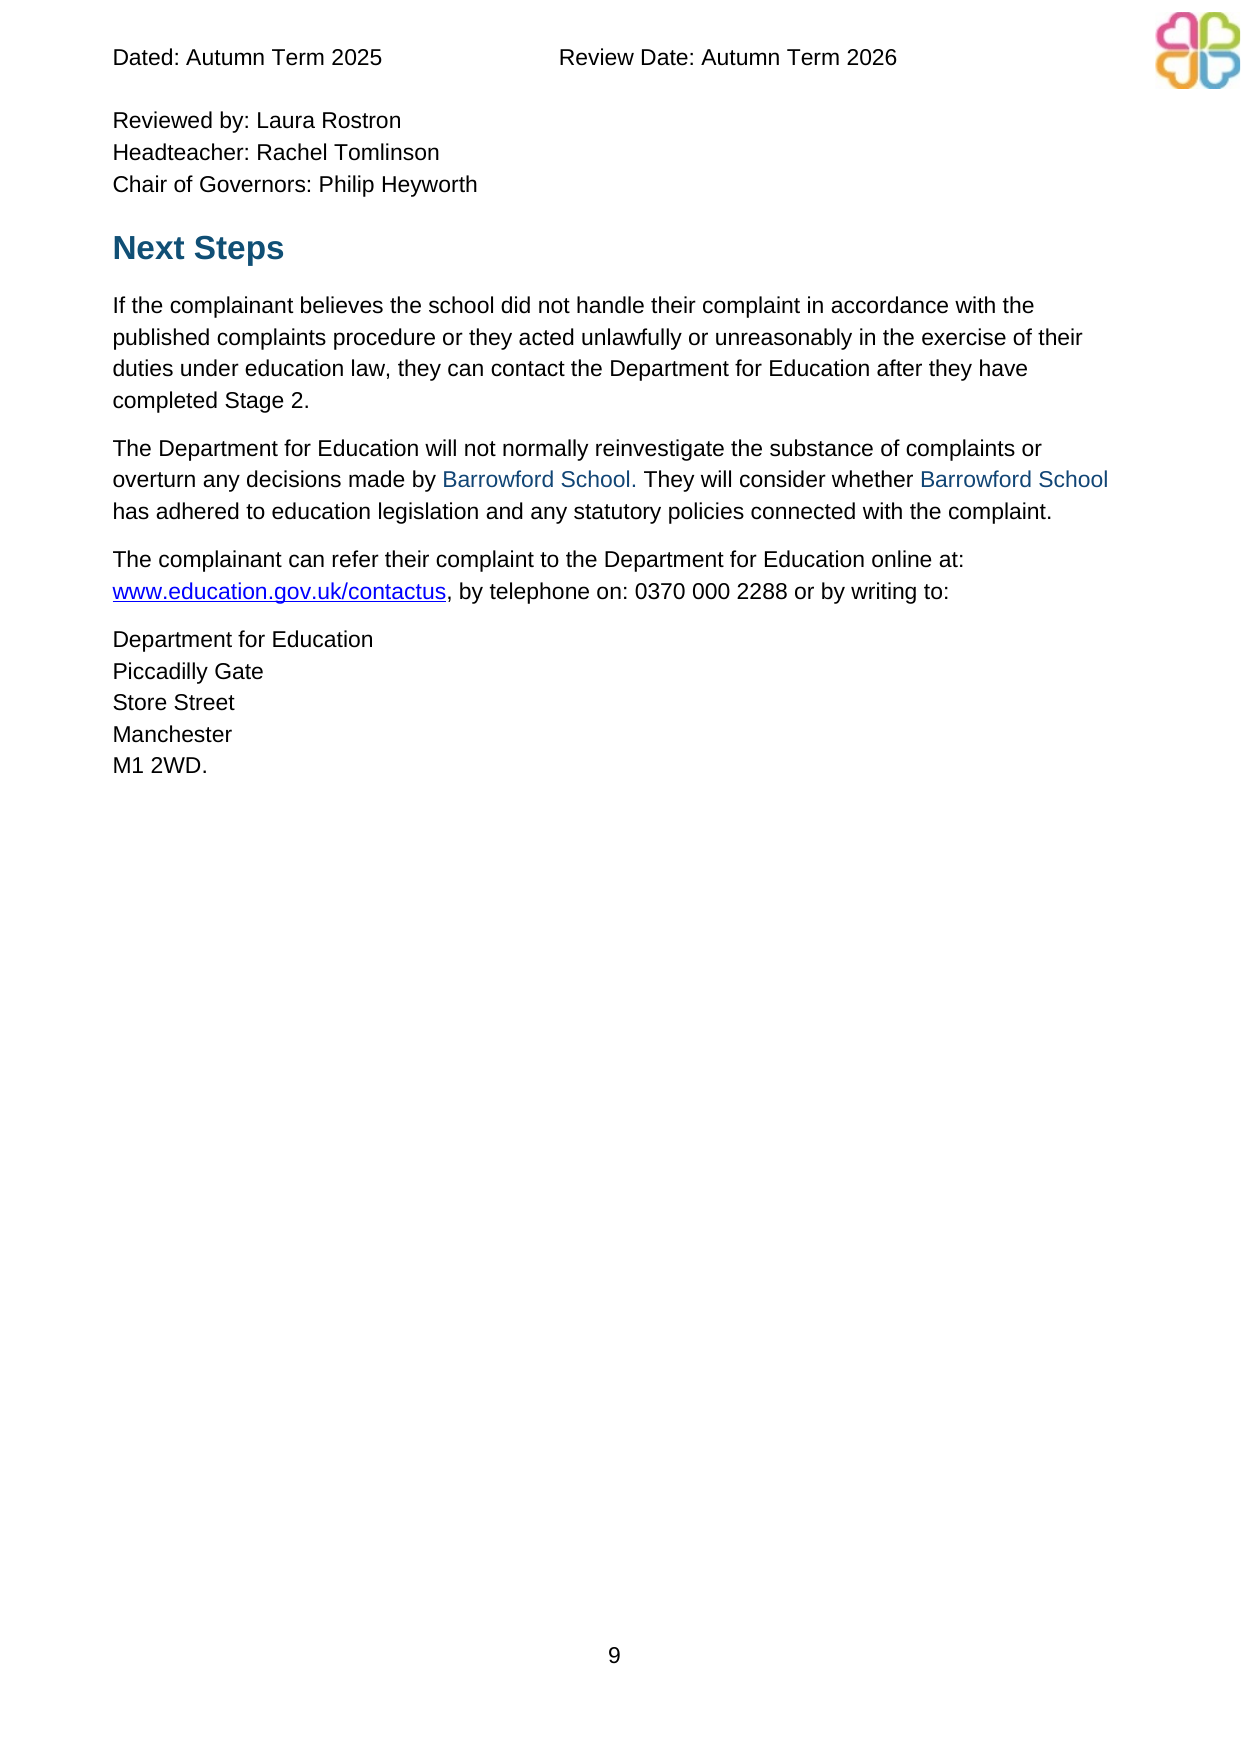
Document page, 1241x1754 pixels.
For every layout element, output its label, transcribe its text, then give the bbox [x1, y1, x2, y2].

text M1 2WD. [112, 752, 1128, 779]
text The Department for Education will not normally reinvestigate the substance of complaints or overturn any decisions made by Barrowford School. They will consider whether Barrowford School has adhered to education legislation and any statutory policies connected with the complaint. [112, 435, 1128, 524]
text If the complainant believes the school did not handle their complaint in accordance with the published complaints procedure or they acted unlawfully or unreasonably in the exercise of their duties under education law, they can contact the Department for Education after they have completed Stage 2. [112, 292, 1128, 413]
subtitle Next Steps [112, 228, 1128, 267]
text The complainant can refer their complaint to the Department for Education online at: www.education.gov.uk/contactus, by telephone on: 0370 000 2288 or by writing to: [112, 546, 1128, 604]
text Department for Education Piccadilly Gate Store Street Manchester [112, 626, 1128, 747]
